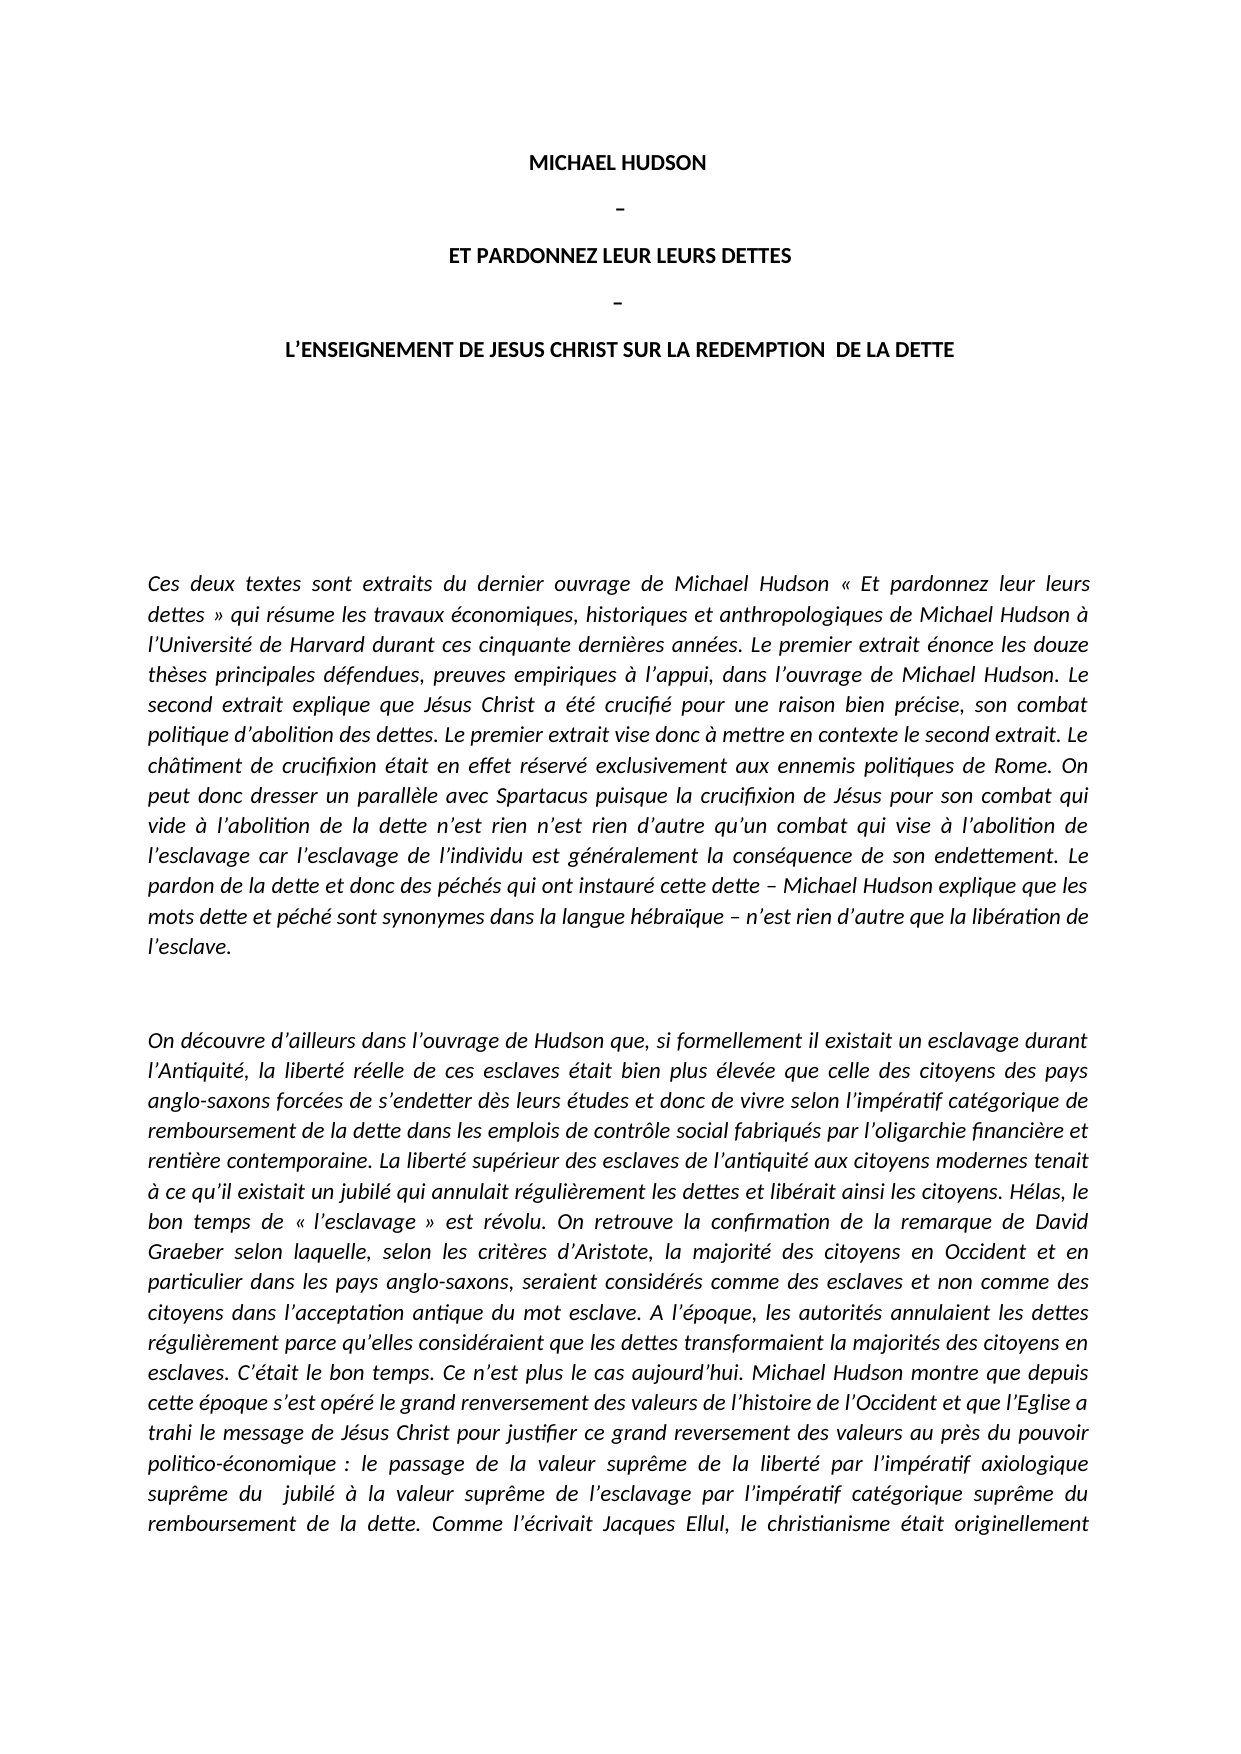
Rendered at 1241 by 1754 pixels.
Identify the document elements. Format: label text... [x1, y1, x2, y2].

text On découvre d’ailleurs dans l’ouvrage de Hudson que, si formellement il existait un esclavage durant l’Antiquité, la liberté réelle de ces esclaves était bien plus élevée que celle des citoyens des pays anglo-saxons forcées de s’endetter dès leurs études et donc de vivre selon l’impératif catégorique de remboursement de la dette dans les emplois de contrôle social fabriqués par l’oligarchie financière et rentière contemporaine. La liberté supérieur des esclaves de l’antiquité aux citoyens modernes tenait à ce qu’il existait un jubilé qui annulait régulièrement les dettes et libérait ainsi les citoyens. Hélas, le bon temps de « l’esclavage » est révolu. On retrouve la confirmation de la remarque de David Graeber selon laquelle, selon les critères d’Aristote, la majorité des citoyens en Occident et en particulier dans les pays anglo-saxons, seraient considérés comme des esclaves et non comme des citoyens dans l’acceptation antique du mot esclave. A l’époque, les autorités annulaient les dettes régulièrement parce qu’elles considéraient que les dettes transformaient la majorités des citoyens en esclaves. C’était le bon temps. Ce n’est plus le cas aujourd’hui. Michael Hudson montre que depuis cette époque s’est opéré le grand renversement des valeurs de l’histoire de l’Occident et que l’Eglise a trahi le message de Jésus Christ pour justifier ce grand reversement des valeurs au près du pouvoir politico-économique : le passage de la valeur suprême de la liberté par l’impératif axiologique suprême du jubilé à la valeur suprême de l’esclavage par l’impératif catégorique suprême du remboursement de la dette. Comme l’écrivait Jacques Ellul, le christianisme était originellement [148, 1026, 1093, 1537]
text Ces deux textes sont extraits du dernier ouvrage de Michael Hudson « Et pardonnez leur leurs dettes » qui résume les travaux économiques, historiques et anthropologiques de Michael Hudson à l’Université de Harvard durant ces cinquante dernières années. Le premier extrait énonce les douze thèses principales défendues, preuves empiriques à l’appui, dans l’ouvrage de Michael Hudson. Le second extrait explique que Jésus Christ a été crucifié pour une raison bien précise, son combat politique d’abolition des dettes. Le premier extrait vise donc à mettre en contexte le second extrait. Le châtiment de crucifixion était en effet réservé exclusivement aux ennemis politiques de Rome. On peut donc dresser un parallèle avec Spartacus puisque la crucifixion de Jésus pour son combat qui vide à l’abolition de la dette n’est rien n’est rien d’autre qu’un combat qui vise à l’abolition de l’esclavage car l’esclavage de l’individu est généralement la conséquence de son endettement. Le pardon de la dette et donc des péchés qui ont instauré cette dette – Michael Hudson explique que les mots dette et péché sont synonymes dans la langue hébraïque – n’est rien d’autre que la libération de l’esclave. [148, 569, 1093, 960]
text ET PARDONNEZ LEUR LEURS DETTES [148, 241, 1093, 269]
text – [148, 194, 1093, 222]
text L’ENSEIGNEMENT DE JESUS CHRIST SUR LA REDEMPTION DE LA DETTE [148, 335, 1093, 363]
text MICHAEL HUDSON [148, 148, 1093, 176]
text – [148, 288, 1093, 316]
